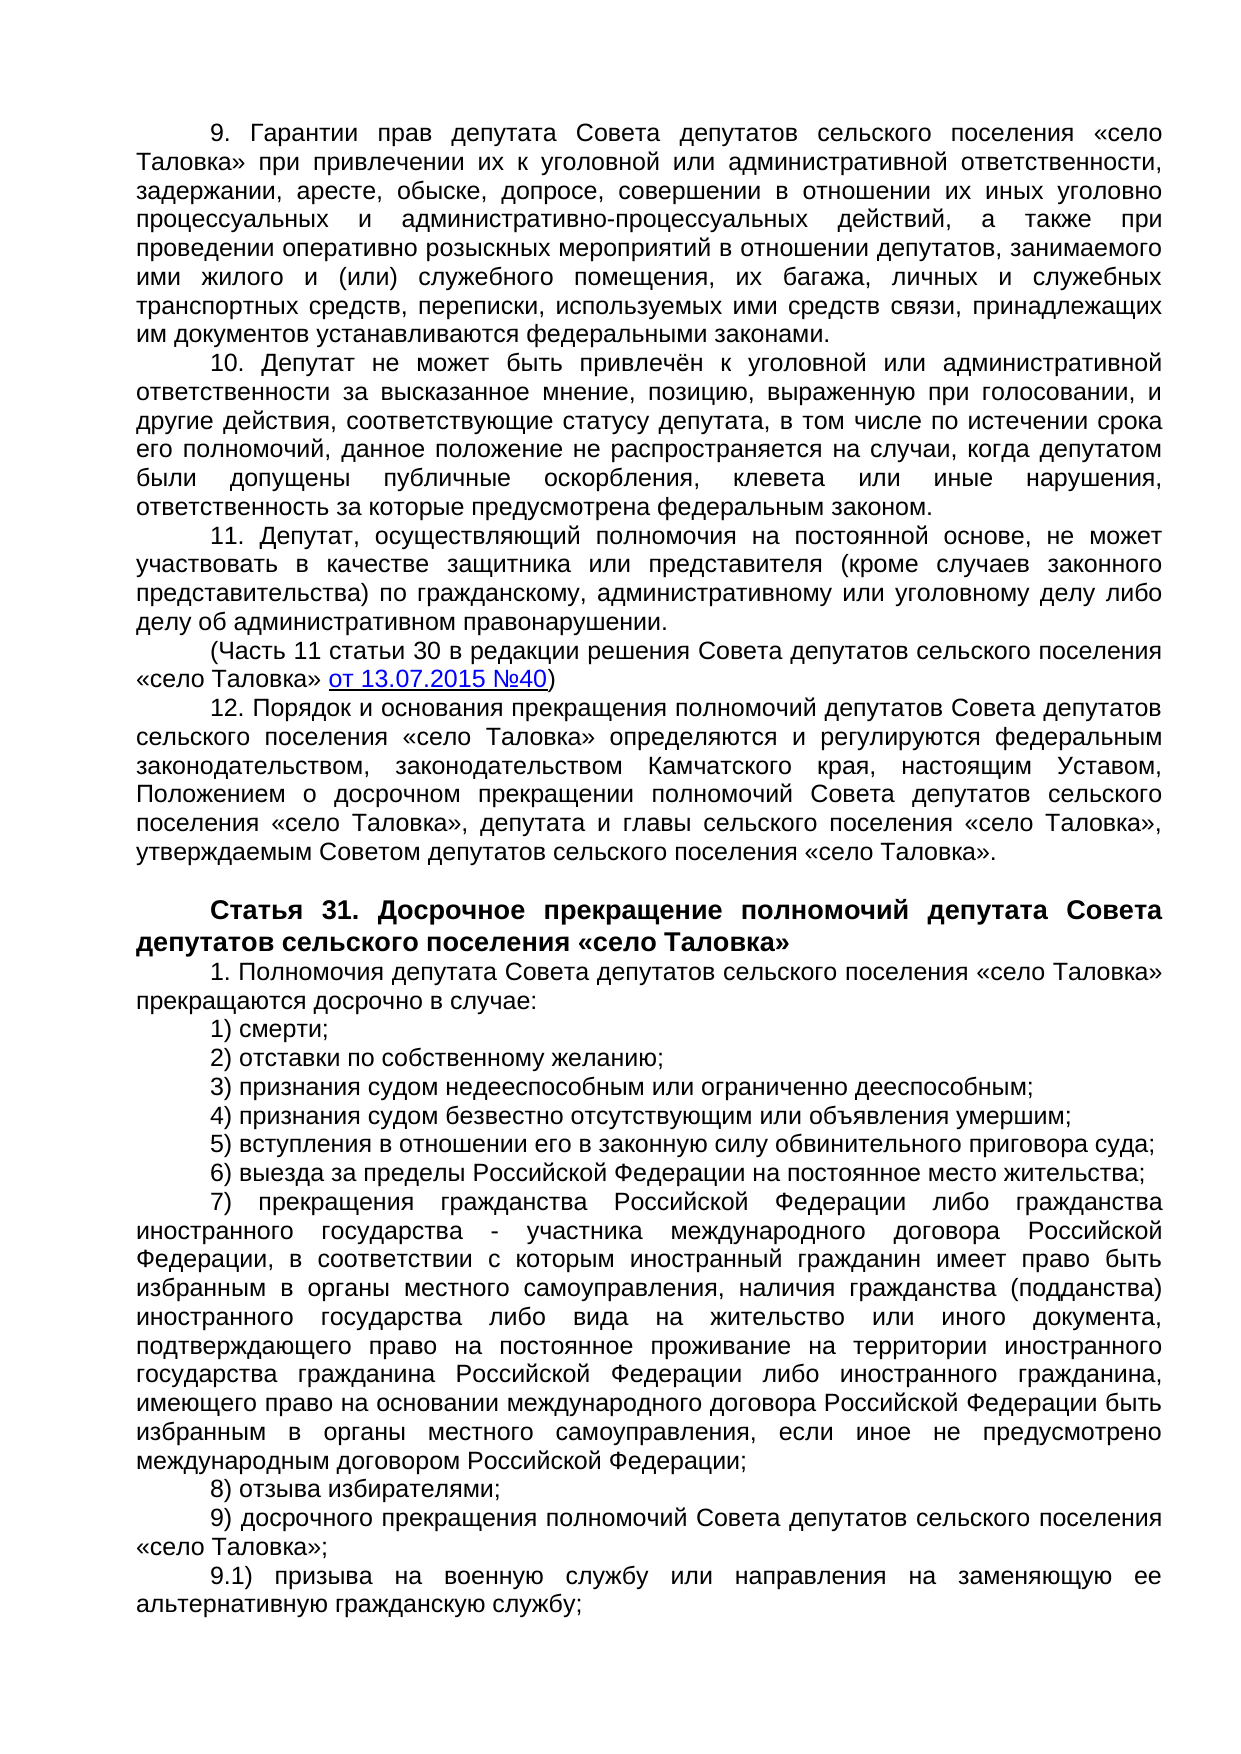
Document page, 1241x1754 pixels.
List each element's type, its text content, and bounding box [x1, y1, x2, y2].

text 5) вступления в отношении его в законную силу обвинительного приговора суда; [136, 1129, 1163, 1158]
text 11. Депутат, осуществляющий полномочия на постоянной основе, не может участвовать в качестве защитника или представителя (кроме случаев законного представительства) по гражданскому, административному или уголовному делу либо делу об административном правонарушении. [136, 521, 1163, 636]
text 2) отставки по собственному желанию; [136, 1043, 1163, 1072]
text 3) признания судом недееспособным или ограниченно дееспособным; [136, 1072, 1163, 1101]
text Статья 31. Досрочное прекращение полномочий депутата Совета депутатов сельского поселения «село Таловка» [136, 894, 1163, 957]
text (Часть 11 статьи 30 в редакции решения Совета депутатов сельского поселения «село Таловка» от 13.07.2015 №40) [136, 636, 1163, 693]
text 12. Порядок и основания прекращения полномочий депутатов Совета депутатов сельского поселения «село Таловка» определяются и регулируются федеральным законодательством, законодательством Камчатского края, настоящим Уставом, Положением о досрочном прекращении полномочий Совета депутатов сельского поселения «село Таловка», депутата и главы сельского поселения «село Таловка», утверждаемым Советом депутатов сельского поселения «село Таловка». [136, 693, 1163, 866]
text 9. Гарантии прав депутата Совета депутатов сельского поселения «село Таловка» при привлечении их к уголовной или административной ответственности, задержании, аресте, обыске, допросе, совершении в отношении их иных уголовно процессуальных и административно-процессуальных действий, а также при проведении оперативно розыскных мероприятий в отношении депутатов, занимаемого ими жилого и (или) служебного помещения, их багажа, личных и служебных транспортных средств, переписки, используемых ими средств связи, принадлежащих им документов устанавливаются федеральными законами. [136, 118, 1163, 348]
text 9.1) призыва на военную службу или направления на заменяющую ее альтернативную гражданскую службу; [136, 1561, 1163, 1618]
text 1. Полномочия депутата Совета депутатов сельского поселения «село Таловка» прекращаются досрочно в случае: [136, 957, 1163, 1014]
text 4) признания судом безвестно отсутствующим или объявления умершим; [136, 1101, 1163, 1129]
text 8) отзыва избирателями; [136, 1474, 1163, 1503]
text 10. Депутат не может быть привлечён к уголовной или административной ответственности за высказанное мнение, позицию, выраженную при голосовании, и другие действия, соответствующие статусу депутата, в том числе по истечении срока его полномочий, данное положение не распространяется на случаи, когда депутатом были допущены публичные оскорбления, клевета или иные нарушения, ответственность за которые предусмотрена федеральным законом. [136, 348, 1163, 521]
text 7) прекращения гражданства Российской Федерации либо гражданства иностранного государства - участника международного договора Российской Федерации, в соответствии с которым иностранный гражданин имеет право быть избранным в органы местного самоуправления, наличия гражданства (подданства) иностранного государства либо вида на жительство или иного документа, подтверждающего право на постоянное проживание на территории иностранного государства гражданина Российской Федерации либо иностранного гражданина, имеющего право на основании международного договора Российской Федерации быть избранным в органы местного самоуправления, если иное не предусмотрено международным договором Российской Федерации; [136, 1187, 1163, 1474]
text 9) досрочного прекращения полномочий Совета депутатов сельского поселения «село Таловка»; [136, 1503, 1163, 1561]
text 6) выезда за пределы Российской Федерации на постоянное место жительства; [136, 1158, 1163, 1187]
text 1) смерти; [136, 1014, 1163, 1043]
